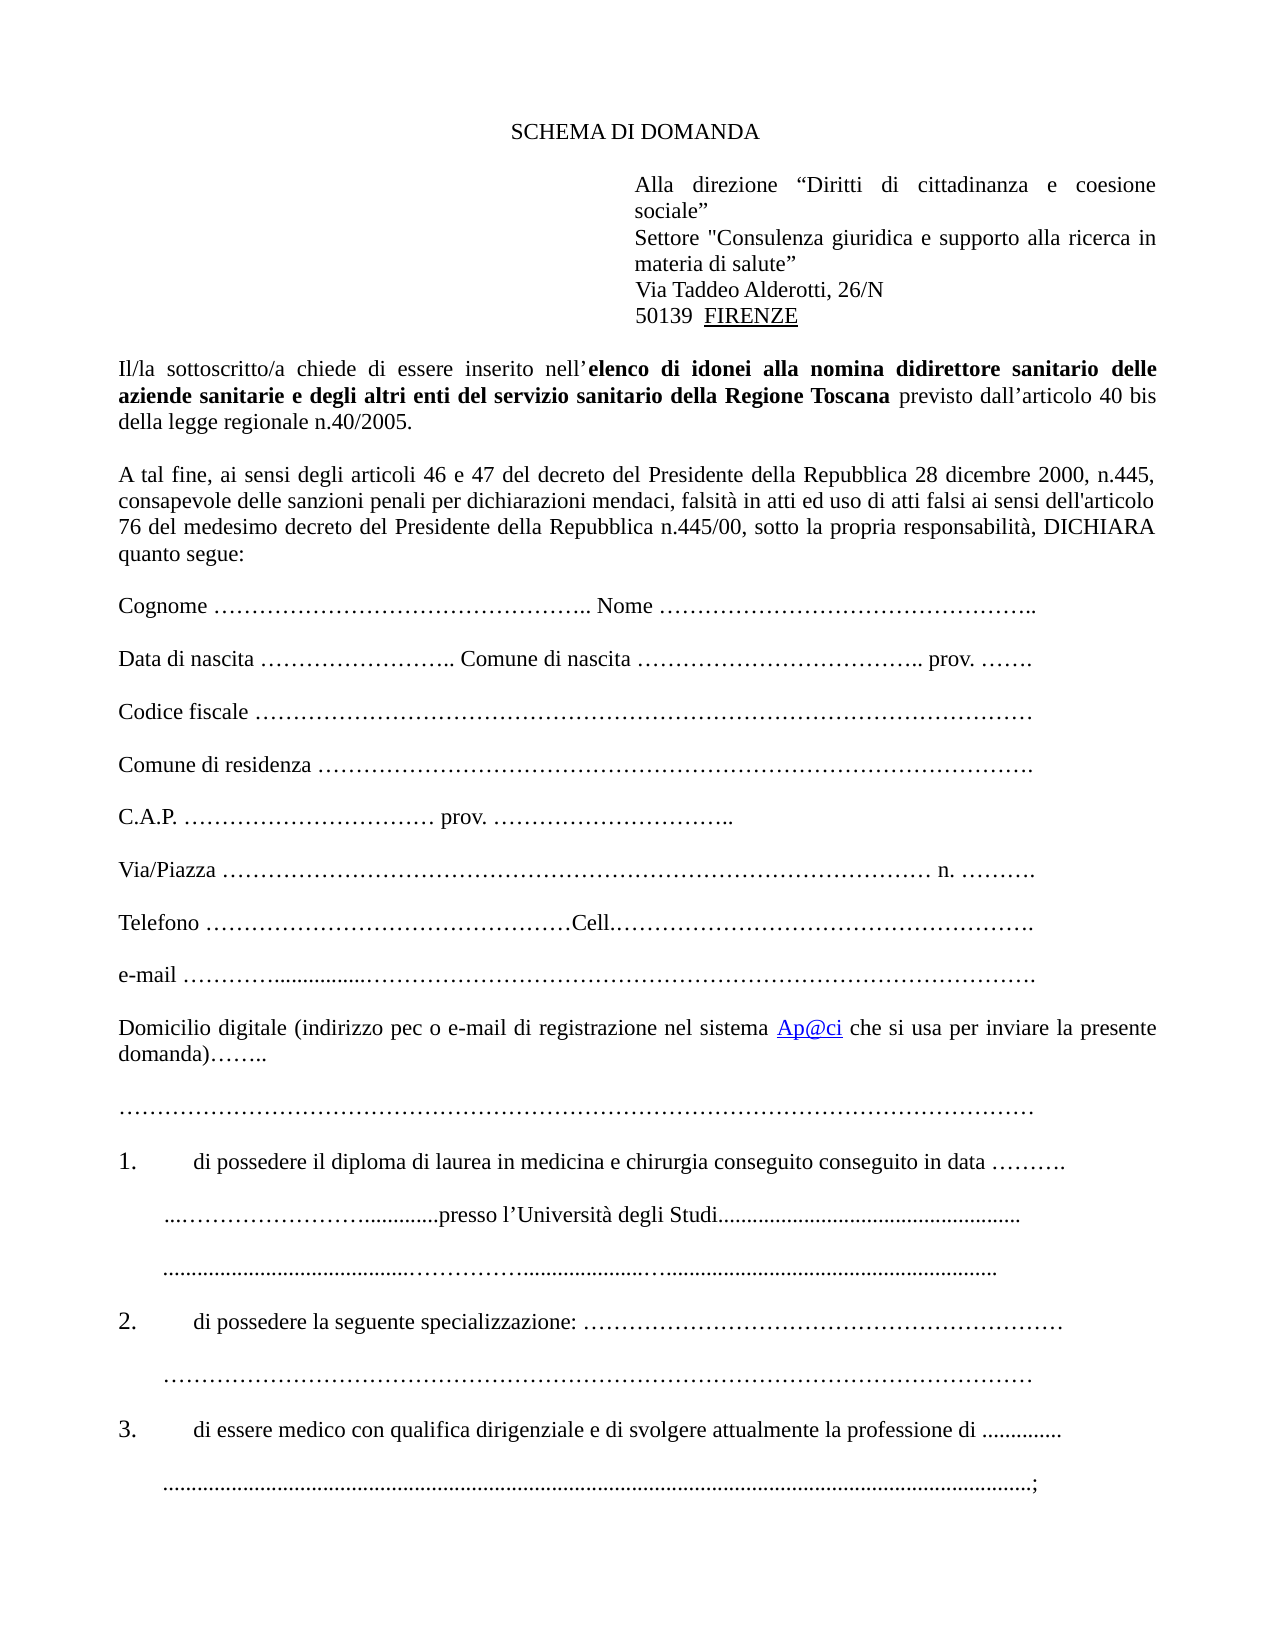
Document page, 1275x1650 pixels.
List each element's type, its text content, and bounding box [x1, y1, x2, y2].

text Il/la sottoscritto/a chiede di essere inserito nell’elenco di idonei alla nomina didirettore sanitario delle aziende sanitarie e degli altri enti del servizio sanitario della Regione Toscana previsto dall’articolo 40 bis della legge regionale n.40/2005. [118, 355, 1157, 434]
text ...…………………….............presso l’Università degli Studi..................................................... [118, 1201, 1157, 1227]
text ........................................................................................................................................................; [118, 1469, 1157, 1496]
text Domicilio digitale (indirizzo pec o e-mail di registrazione nel sistema Ap@ci che si usa per inviare la presente domanda)…….. [118, 1014, 1157, 1067]
list di possedere la seguente specializzazione: ……………………………………………………… [118, 1306, 1157, 1335]
text Via Taddeo Alderotti, 26/N [118, 276, 1157, 303]
text A tal fine, ai sensi degli articoli 46 e 47 del decreto del Presidente della Repubblica 28 dicembre 2000, n.445, consapevole delle sanzioni penali per dichiarazioni mendaci, falsità in atti ed uso di atti falsi ai sensi dell'articolo 76 del medesimo decreto del Presidente della Repubblica n.445/00, sotto la propria responsabilità, DICHIARA quanto segue: [118, 461, 1157, 566]
subtitle SCHEMA DI DOMANDA [118, 118, 1157, 144]
text Comune di residenza …………………………………………………………………………………. [118, 751, 1157, 777]
text ………………………………………………………………………………………………………… [118, 1093, 1157, 1119]
text …………………………………………………………………………………………………… [118, 1362, 1157, 1388]
text Codice fiscale ………………………………………………………………………………………… [118, 698, 1157, 724]
text C.A.P. …………………………… prov. ………………………….. [118, 803, 1157, 830]
text e-mail …………................……………………………………………………………………………. [118, 961, 1157, 988]
text Alla direzione “Diritti di cittadinanza e coesione sociale” [634, 171, 1157, 223]
text ...........................................…………….....................….......................................................... [162, 1254, 1157, 1280]
list di essere medico con qualifica dirigenziale e di svolgere attualmente la professione di .............. [118, 1414, 1157, 1443]
text Telefono …………………………………………Cell.………………………………………………. [118, 909, 1157, 935]
list di possedere il diploma di laurea in medicina e chirurgia conseguito conseguito in data ………. [118, 1146, 1157, 1175]
text Cognome ………………………………………….. Nome ………………………………………….. [118, 592, 1157, 619]
text Data di nascita …………………….. Comune di nascita ……………………………….. prov. ……. [118, 645, 1157, 672]
text Settore "Consulenza giuridica e supporto alla ricerca in materia di salute” [634, 223, 1157, 276]
text Via/Piazza ………………………………………………………………………………… n. ………. [118, 856, 1157, 882]
text 50139 FIRENZE [118, 303, 1157, 329]
